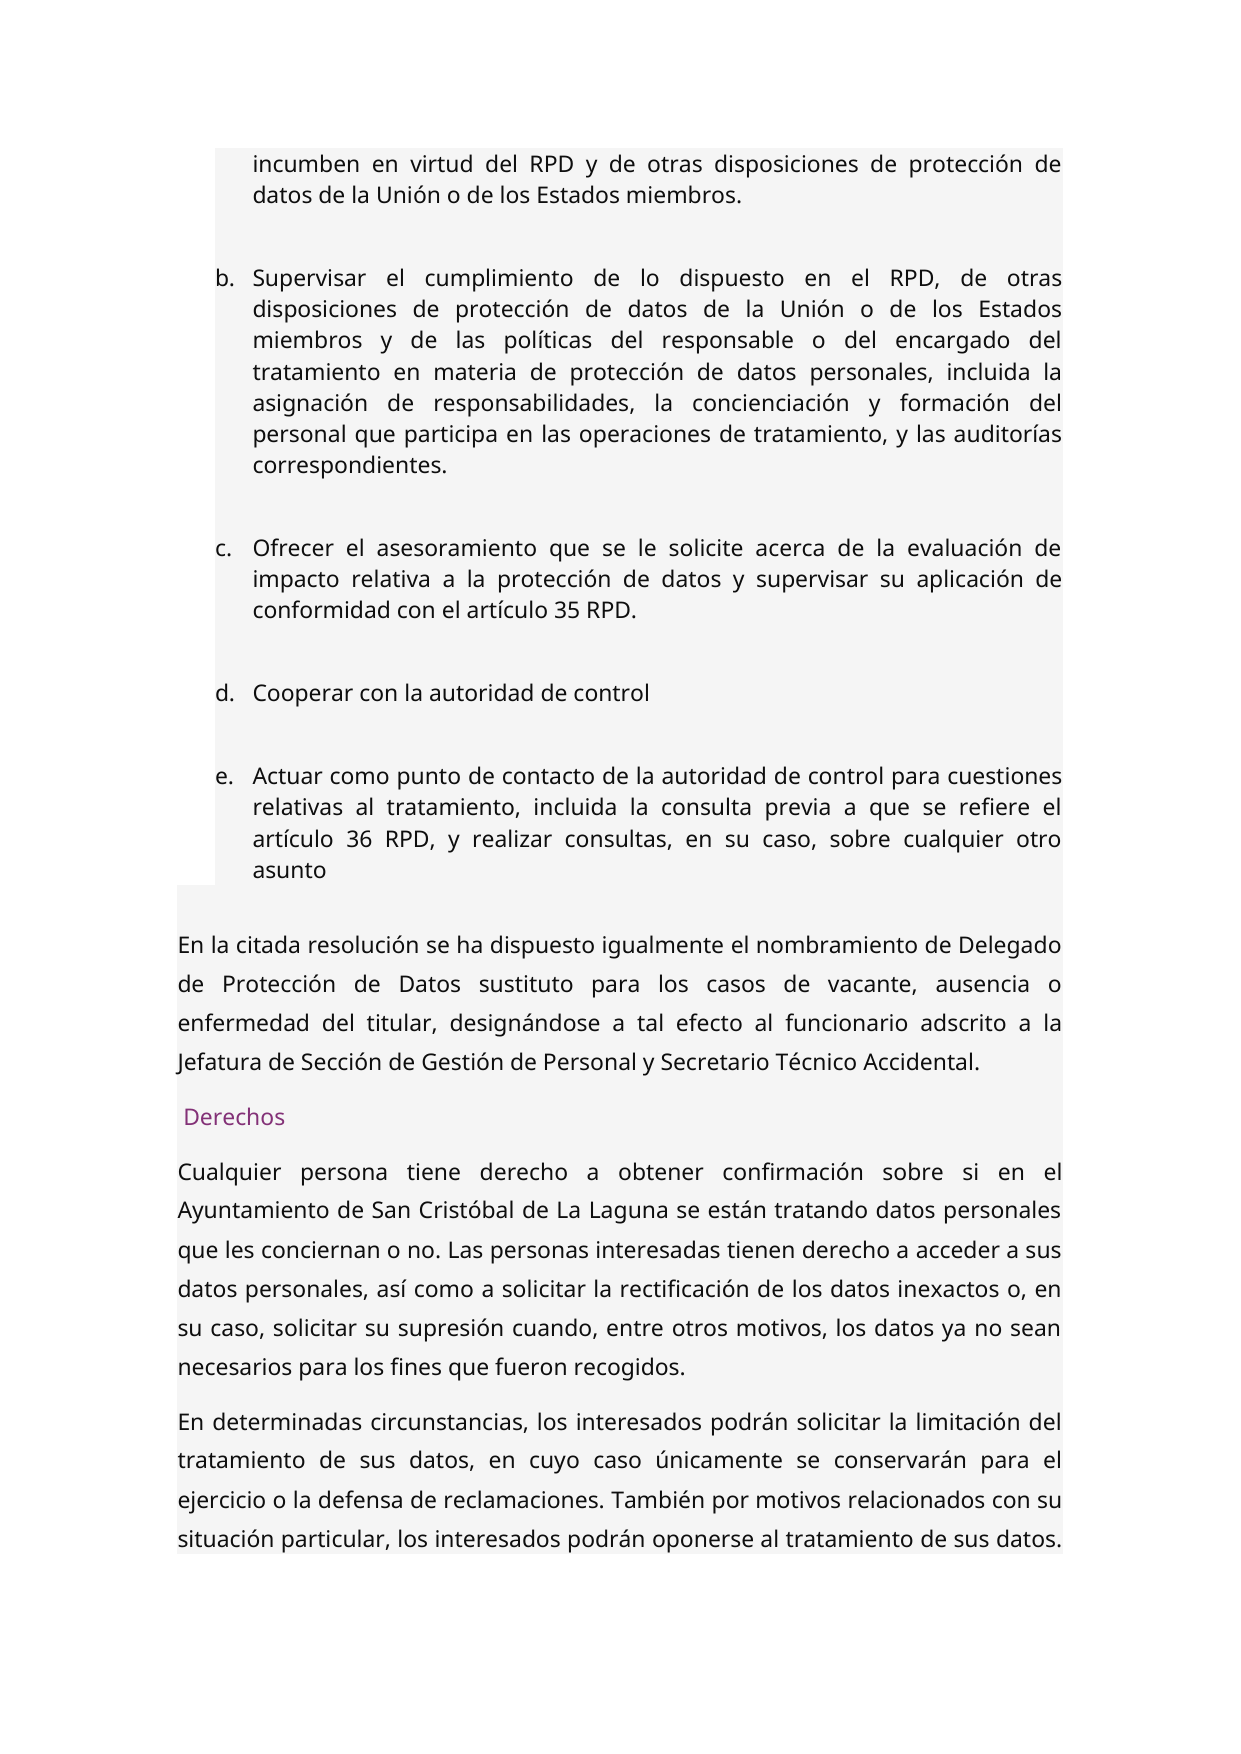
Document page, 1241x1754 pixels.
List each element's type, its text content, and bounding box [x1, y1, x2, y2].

list Actuar como punto de contacto de la autoridad de control para cuestiones relativas al tratamiento, incluida la consulta previa a que se refiere el artículo 36 RPD, y realizar consultas, en su caso, sobre cualquier otro asunto [215, 760, 1063, 885]
list Ofrecer el asesoramiento que se le solicite acerca de la evaluación de impacto relativa a la protección de datos y supervisar su aplicación de conformidad con el artículo 35 RPD. [215, 532, 1063, 626]
text Derechos [177, 1093, 1063, 1132]
text En la citada resolución se ha dispuesto igualmente el nombramiento de Delegado de Protección de Datos sustituto para los casos de vacante, ausencia o enfermedad del titular, designándose a tal efecto al funcionario adscrito a la Jefatura de Sección de Gestión de Personal y Secretario Técnico Accidental. [177, 921, 1063, 1077]
text Cualquier persona tiene derecho a obtener confirmación sobre si en el Ayuntamiento de San Cristóbal de La Laguna se están tratando datos personales que les conciernan o no. Las personas interesadas tienen derecho a acceder a sus datos personales, así como a solicitar la rectificación de los datos inexactos o, en su caso, solicitar su supresión cuando, entre otros motivos, los datos ya no sean necesarios para los fines que fueron recogidos. [177, 1148, 1063, 1382]
text En determinadas circunstancias, los interesados podrán solicitar la limitación del tratamiento de sus datos, en cuyo caso únicamente se conservarán para el ejercicio o la defensa de reclamaciones. También por motivos relacionados con su situación particular, los interesados podrán oponerse al tratamiento de sus datos. [177, 1398, 1063, 1554]
list incumben en virtud del RPD y de otras disposiciones de protección de datos de la Unión o de los Estados miembros. [215, 148, 1063, 210]
list Cooperar con la autoridad de control [215, 677, 1063, 708]
list Supervisar el cumplimiento de lo dispuesto en el RPD, de otras disposiciones de protección de datos de la Unión o de los Estados miembros y de las políticas del responsable o del encargado del tratamiento en materia de protección de datos personales, incluida la asignación de responsabilidades, la concienciación y formación del personal que participa en las operaciones de tratamiento, y las auditorías correspondientes. [215, 262, 1063, 480]
